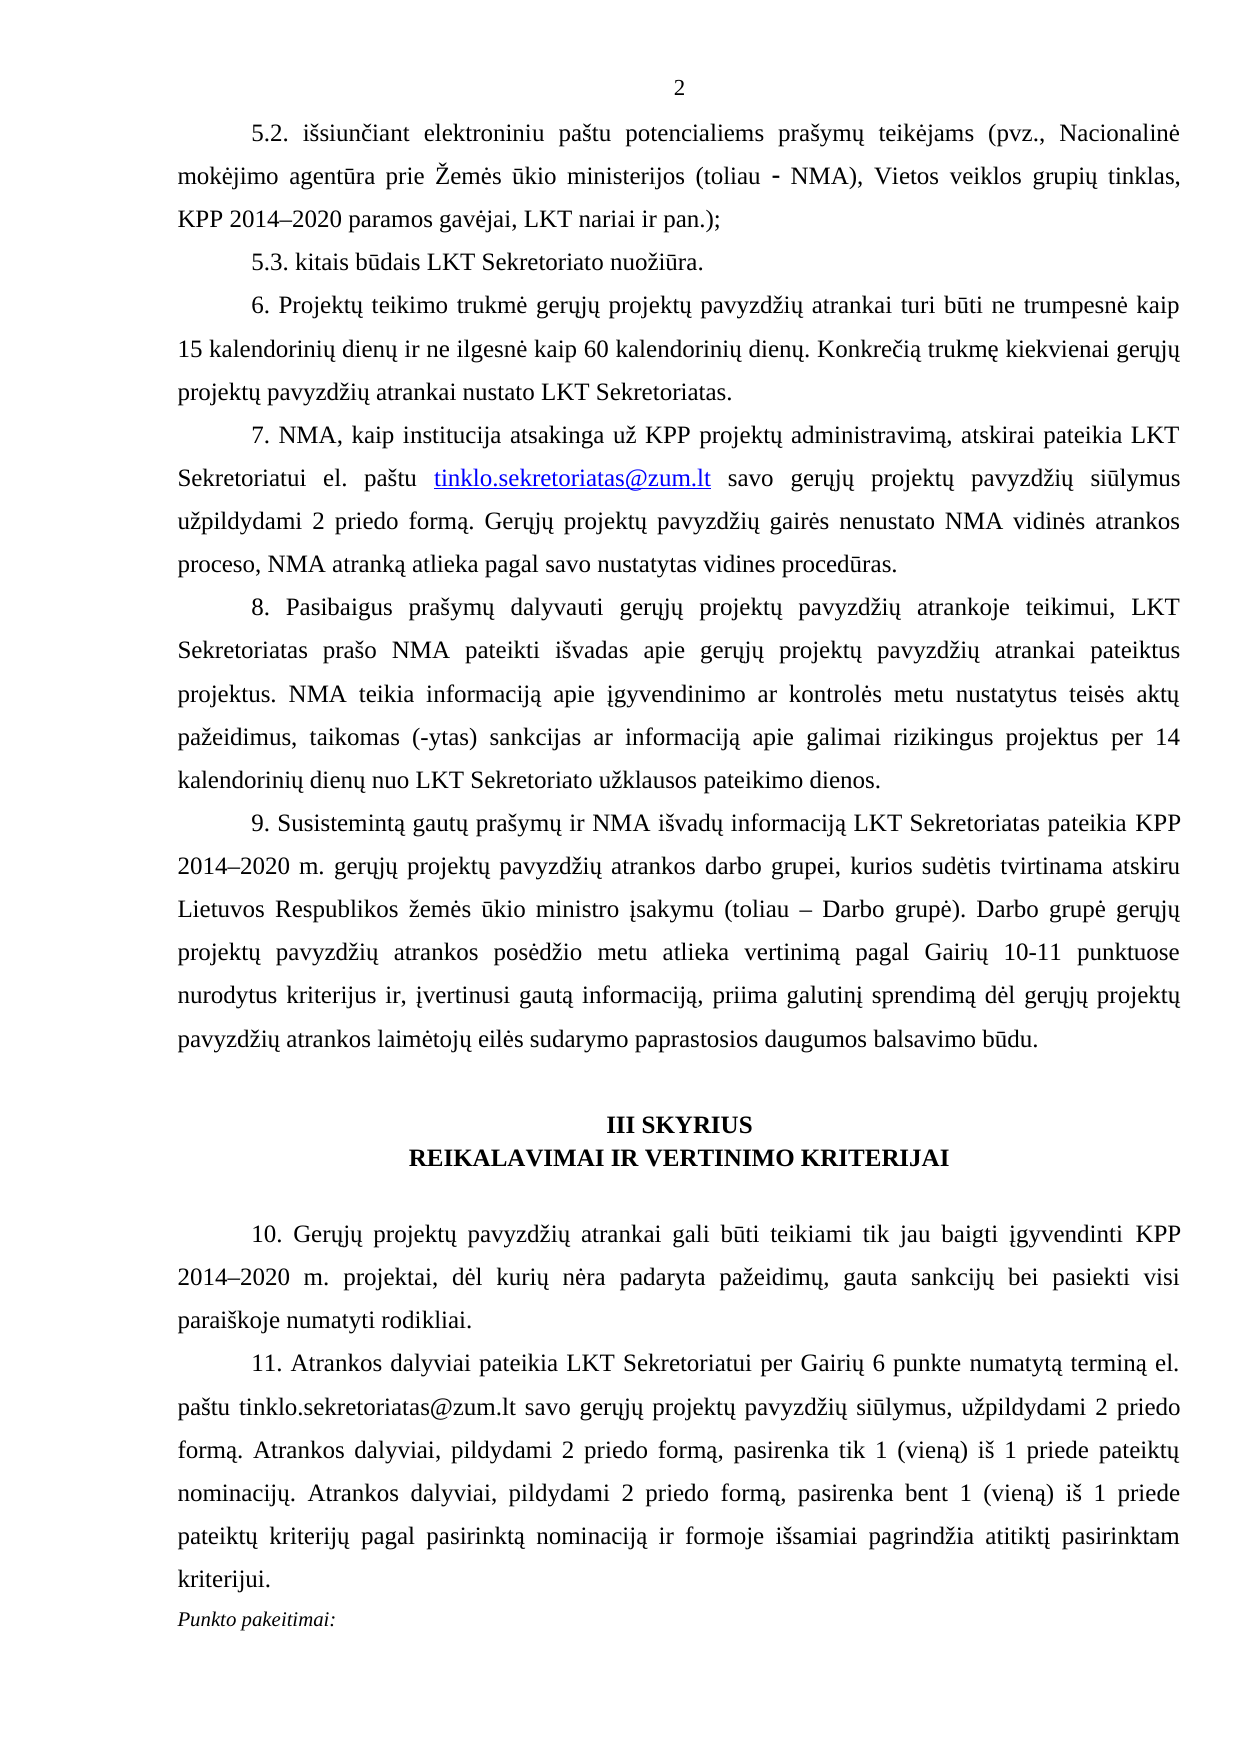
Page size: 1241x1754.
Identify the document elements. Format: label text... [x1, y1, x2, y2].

text 11. Atrankos dalyviai pateikia LKT Sekretoriatui per Gairių 6 punkte numatytą terminą el. paštu tinklo.sekretoriatas@zum.lt savo gerųjų projektų pavyzdžių siūlymus, užpildydami 2 priedo formą. Atrankos dalyviai, pildydami 2 priedo formą, pasirenka tik 1 (vieną) iš 1 priede pateiktų nominacijų. Atrankos dalyviai, pildydami 2 priedo formą, pasirenka bent 1 (vieną) iš 1 priede pateiktų kriterijų pagal pasirinktą nominaciją ir formoje išsamiai pagrindžia atitiktį pasirinktam kriterijui. [177, 1348, 1181, 1593]
text 6. Projektų teikimo trukmė gerųjų projektų pavyzdžių atrankai turi būti ne trumpesnė kaip 15 kalendorinių dienų ir ne ilgesnė kaip 60 kalendorinių dienų. Konkrečią trukmę kiekvienai gerųjų projektų pavyzdžių atrankai nustato LKT Sekretoriatas. [177, 291, 1181, 406]
text 5.2. išsiunčiant elektroniniu paštu potencialiems prašymų teikėjams (pvz., Nacionalinė mokėjimo agentūra prie Žemės ūkio ministerijos (toliau  NMA), Vietos veiklos grupių tinklas, KPP 2014–2020 paramos gavėjai, LKT nariai ir pan.); [177, 118, 1181, 233]
text III SKYRIUS [177, 1110, 1181, 1139]
text 5.3. kitais būdais LKT Sekretoriato nuožiūra. [177, 247, 1181, 276]
text 8. Pasibaigus prašymų dalyvauti gerųjų projektų pavyzdžių atrankoje teikimui, LKT Sekretoriatas prašo NMA pateikti išvadas apie gerųjų projektų pavyzdžių atrankai pateiktus projektus. NMA teikia informaciją apie įgyvendinimo ar kontrolės metu nustatytus teisės aktų pažeidimus, taikomas (-ytas) sankcijas ar informaciją apie galimai rizikingus projektus per 14 kalendorinių dienų nuo LKT Sekretoriato užklausos pateikimo dienos. [177, 592, 1181, 794]
text 9. Susistemintą gautų prašymų ir NMA išvadų informaciją LKT Sekretoriatas pateikia KPP 2014–2020 m. gerųjų projektų pavyzdžių atrankos darbo grupei, kurios sudėtis tvirtinama atskiru Lietuvos Respublikos žemės ūkio ministro įsakymu (toliau – Darbo grupė). Darbo grupė gerųjų projektų pavyzdžių atrankos posėdžio metu atlieka vertinimą pagal Gairių 10-11 punktuose nurodytus kriterijus ir, įvertinusi gautą informaciją, priima galutinį sprendimą dėl gerųjų projektų pavyzdžių atrankos laimėtojų eilės sudarymo paprastosios daugumos balsavimo būdu. [177, 808, 1181, 1052]
text Punkto pakeitimai: [177, 1607, 1181, 1631]
text 10. Gerųjų projektų pavyzdžių atrankai gali būti teikiami tik jau baigti įgyvendinti KPP 2014–2020 m. projektai, dėl kurių nėra padaryta pažeidimų, gauta sankcijų bei pasiekti visi paraiškoje numatyti rodikliai. [177, 1219, 1181, 1334]
text REIKALAVIMAI IR VERTINIMO KRITERIJAI [177, 1143, 1181, 1172]
text 7. NMA, kaip institucija atsakinga už KPP projektų administravimą, atskirai pateikia LKT Sekretoriatui el. paštu tinklo.sekretoriatas@zum.lt savo gerųjų projektų pavyzdžių siūlymus užpildydami 2 priedo formą. Gerųjų projektų pavyzdžių gairės nenustato NMA vidinės atrankos proceso, NMA atranką atlieka pagal savo nustatytas vidines procedūras. [177, 420, 1181, 578]
